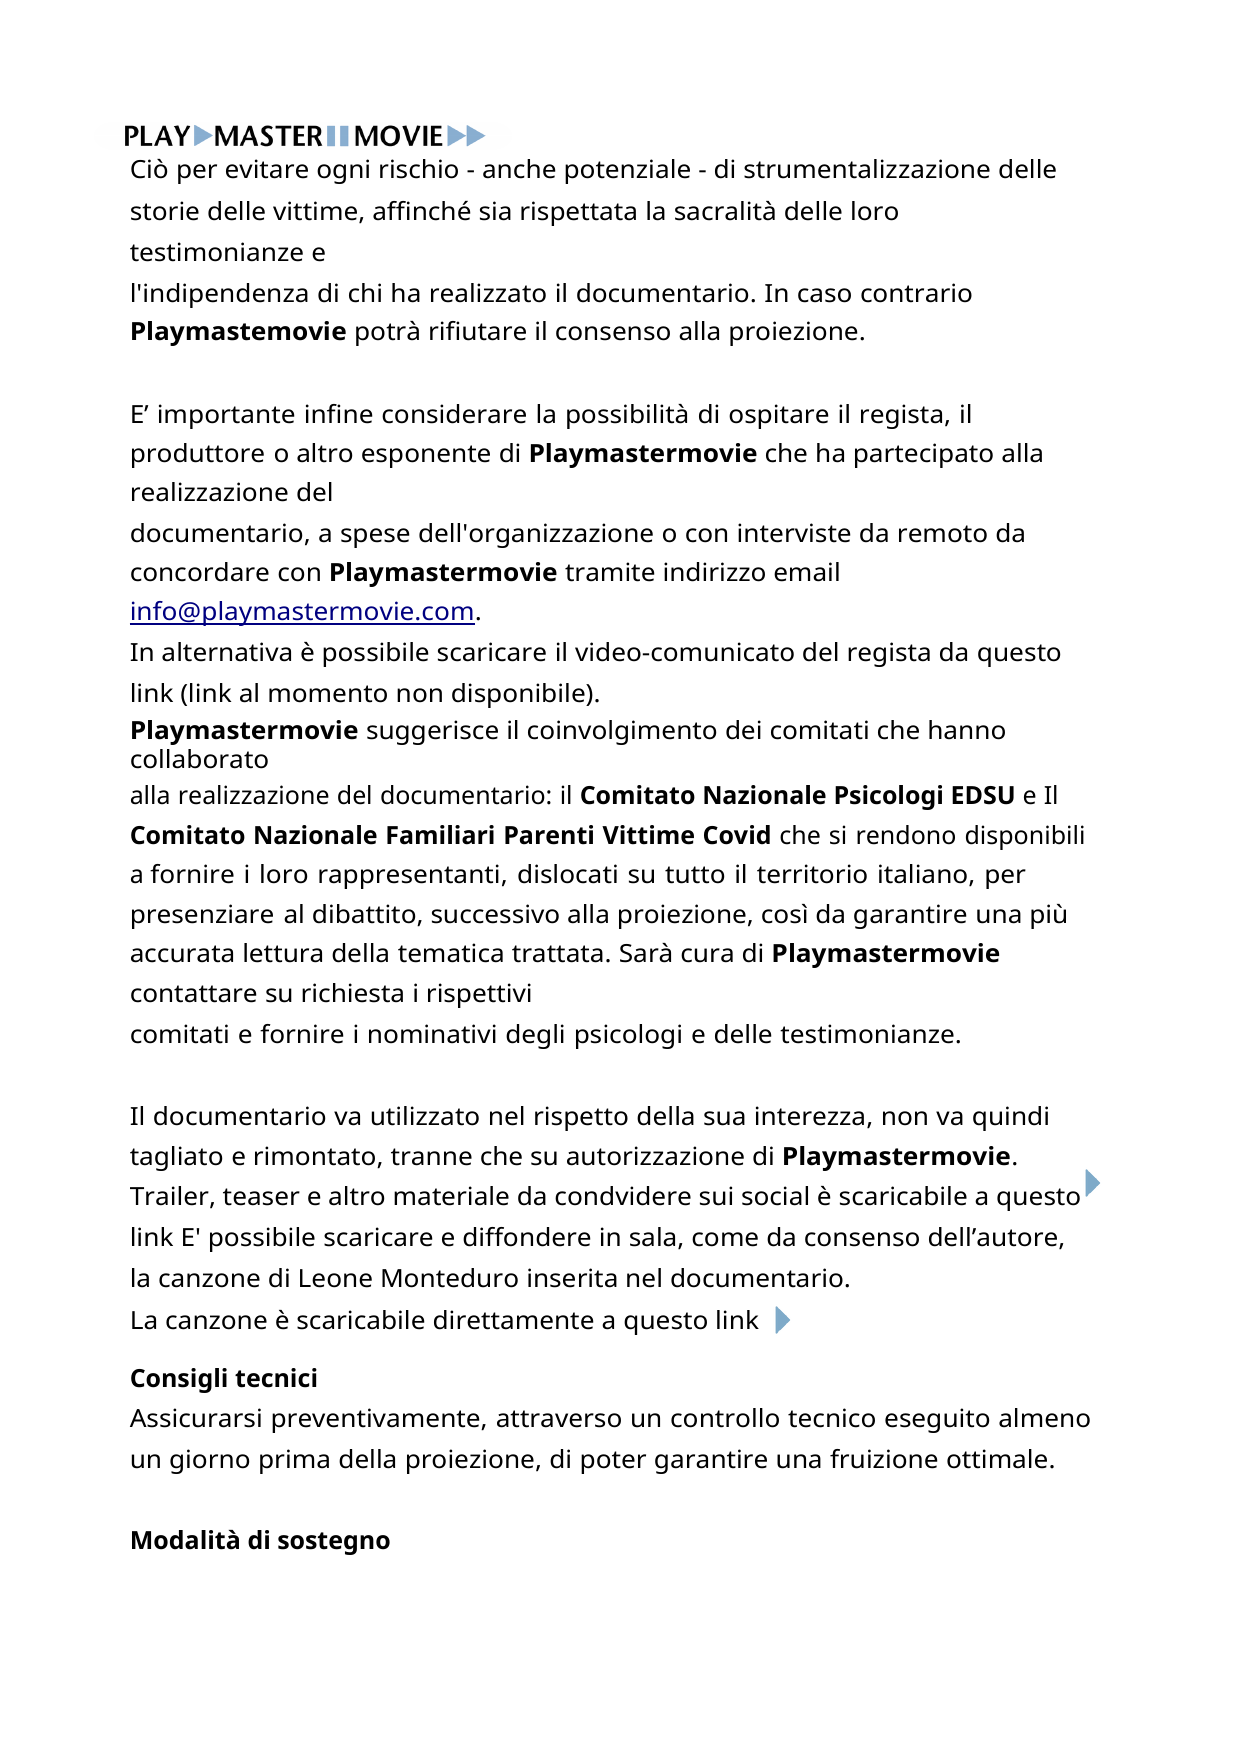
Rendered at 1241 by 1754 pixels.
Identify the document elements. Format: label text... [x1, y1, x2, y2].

text Il documentario va utilizzato nel rispetto della sua interezza, non va quindi tagliato e rimontato, tranne che su autorizzazione di Playmastermovie. [129, 1099, 1096, 1172]
text Ciò per evitare ogni rischio - anche potenziale - di strumentalizzazione delle storie delle vittime, affinché sia rispettata la sacralità delle loro testimonianze e [129, 152, 1068, 268]
text documentario, a spese dell'organizzazione o con interviste da remoto da concordare con Playmastermovie tramite indirizzo email info@playmastermovie.com. [129, 516, 1108, 628]
text In alternativa è possibile scaricare il video-comunicato del regista da questo link (link al momento non disponibile). [129, 634, 1100, 710]
text Assicurarsi preventivamente, attraverso un controllo tecnico eseguito almeno un giorno prima della proiezione, di poter garantire una fruizione ottimale. [129, 1401, 1122, 1476]
text Trailer, teaser e altro materiale da condvidere sui social è scaricabile a questo link E' possibile scaricare e diffondere in sala, come da consenso dell’autore, la canzone di Leone Monteduro inserita nel documentario. [129, 1179, 1087, 1295]
subtitle Modalità di sostegno [129, 1522, 1122, 1556]
text comitati e fornire i nominativi degli psicologi e delle testimonianze. [129, 1016, 1122, 1050]
text l'indipendenza di chi ha realizzato il documentario. In caso contrario [129, 276, 1122, 310]
text La canzone è scaricabile direttamente a questo link [822, 1303, 1122, 1337]
subtitle Consigli tecnici [129, 1361, 1122, 1395]
text alla realizzazione del documentario: il Comitato Nazionale Psicologi EDSU e Il Comitato Nazionale Familiari Parenti Vittime Covid che si rendono disponibili a fornire i loro rappresentanti, dislocati su tutto il territorio italiano, per presenziare al dibattito, successivo alla proiezione, così da garantire una più accurata lettura della tematica trattata. Sarà cura di Playmastermovie contattare su richiesta i rispettivi [129, 778, 1097, 1009]
text E’ importante infine considerare la possibilità di ospitare il regista, il produttore o altro esponente di Playmastermovie che ha partecipato alla realizzazione del [129, 397, 1060, 509]
text Playmastermovie suggerisce il coinvolgimento dei comitati che hanno collaborato [129, 717, 1122, 774]
picture [1053, 1143, 1132, 1222]
text Playmastemovie potrà rifiutare il consenso alla proiezione. [129, 314, 1122, 348]
picture [47, 118, 563, 153]
text La canzone è scaricabile direttamente a questo link [129, 1303, 743, 1337]
picture [743, 1280, 822, 1359]
